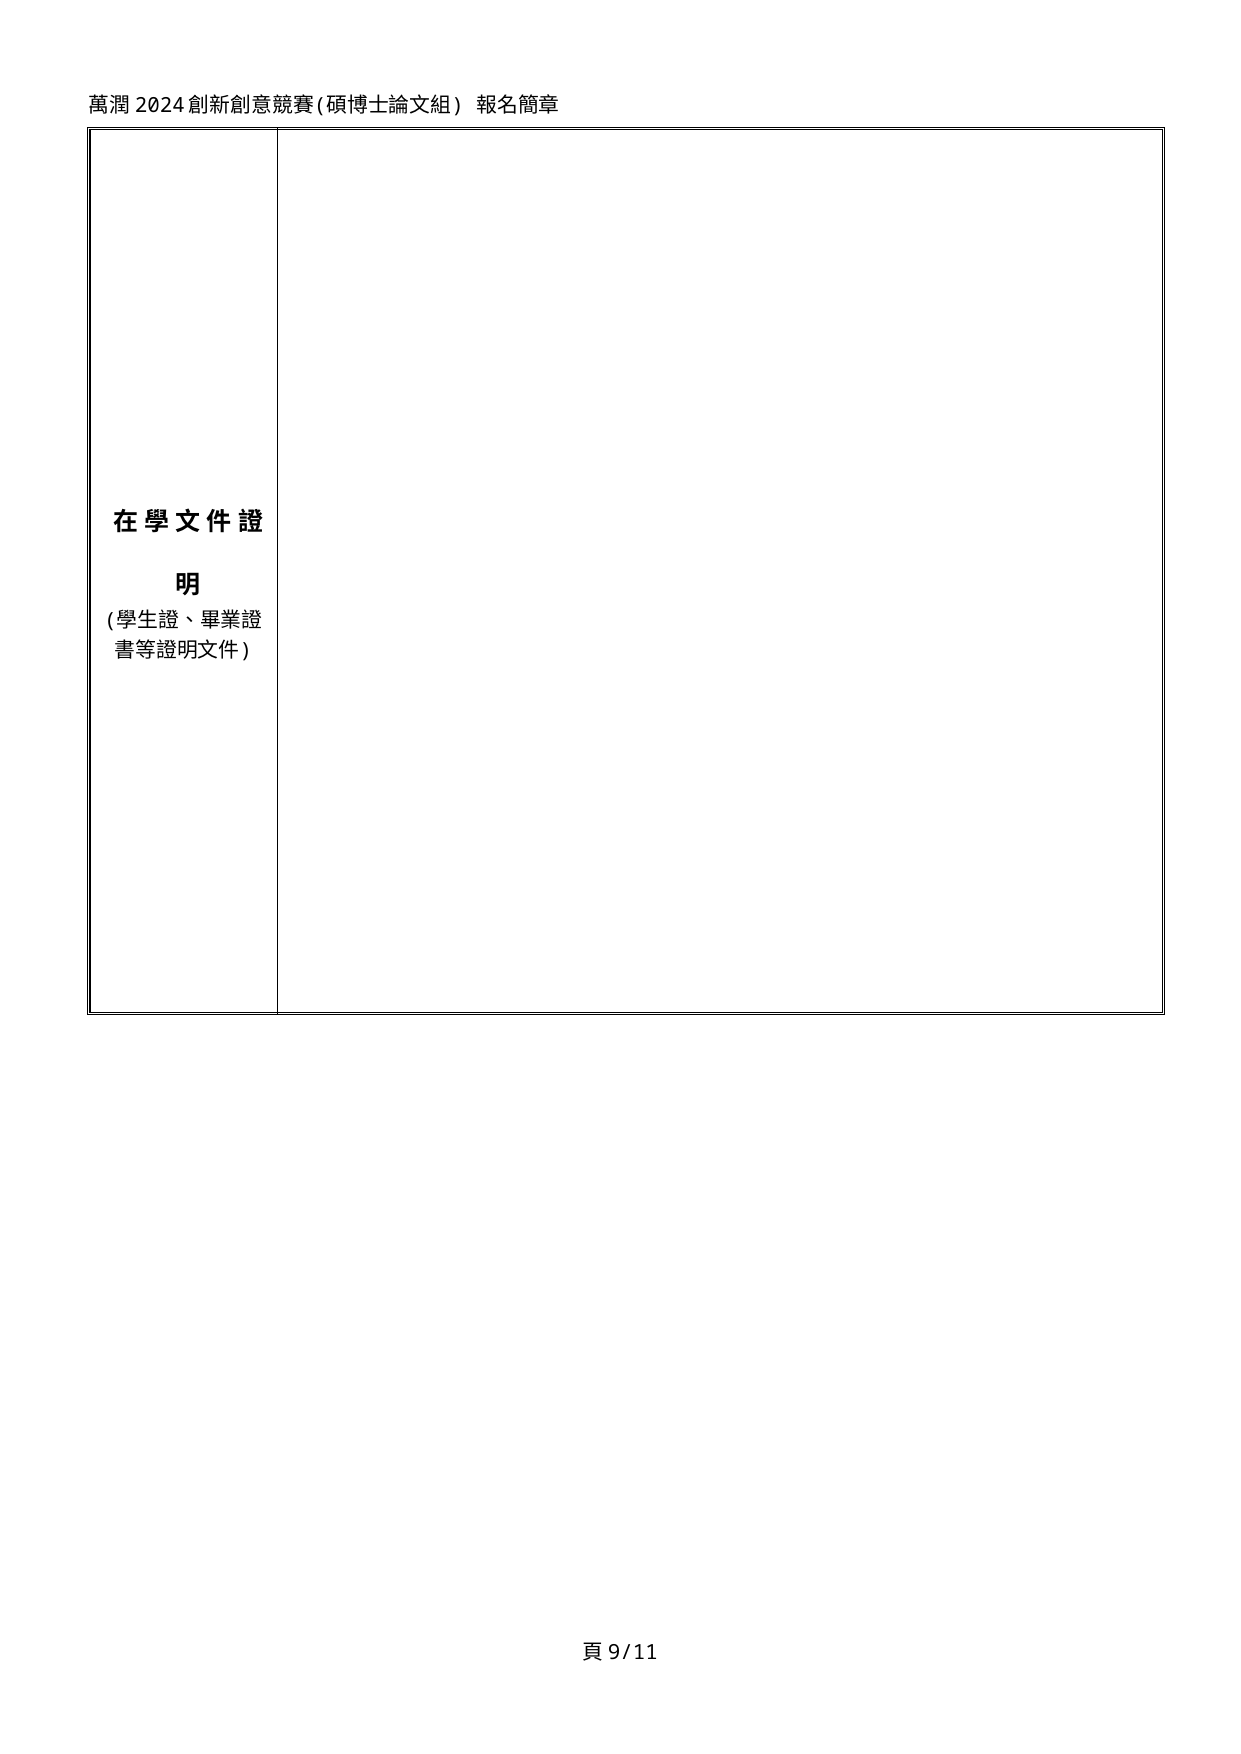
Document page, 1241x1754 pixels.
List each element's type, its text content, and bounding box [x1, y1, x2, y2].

table_header 在學文件證明 (學生證、畢業證書等證明文件) [91, 130, 277, 1012]
table_header [278, 130, 1162, 1012]
